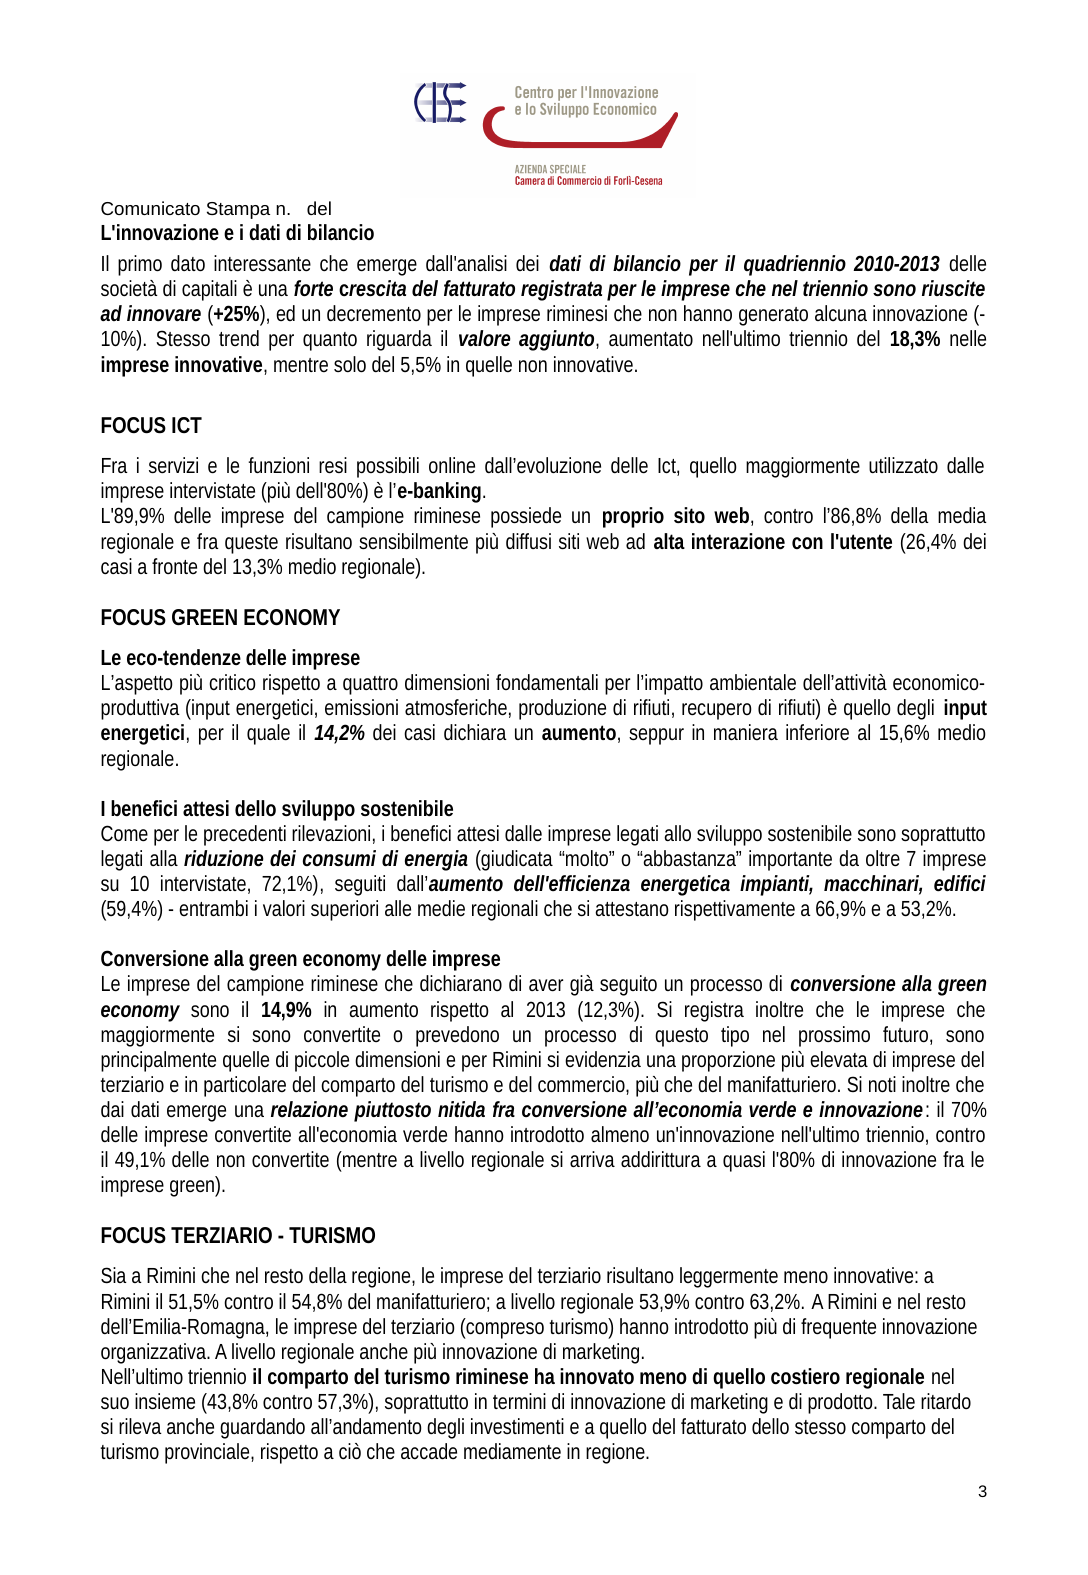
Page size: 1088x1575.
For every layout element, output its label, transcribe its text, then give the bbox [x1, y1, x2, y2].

text Fra i servizi e le funzioni resi possibili online dall’evoluzione delle Ict, quello maggiormente utilizzato dalle imprese intervistate (più dell'80%) è l’e-banking. [100, 453, 987, 503]
text Il primo dato interessante che emerge dall'analisi dei dati di bilancio per il quadriennio 2010-2013 delle società di capitali è una forte crescita del fatturato registrata per le imprese che nel triennio sono riuscite ad innovare (+25%), ed un decremento per le imprese riminesi che non hanno generato alcuna innovazione (-10%). Stesso trend per quanto riguarda il valore aggiunto, aumentato nell'ultimo triennio del 18,3% nelle imprese innovative, mentre solo del 5,5% in quelle non innovative. [100, 251, 987, 377]
text Sia a Rimini che nel resto della regione, le imprese del terziario risultano leggermente meno innovative: a Rimini il 51,5% contro il 54,8% del manifatturiero; a livello regionale 53,9% contro 63,2%. A Rimini e nel resto dell’Emilia-Romagna, le imprese del terziario (compreso turismo) hanno introdotto più di frequente innovazione organizzativa. A livello regionale anche più innovazione di marketing. [100, 1263, 987, 1364]
text L'innovazione e i dati di bilancio [100, 220, 987, 245]
text Nell’ultimo triennio il comparto del turismo riminese ha innovato meno di quello costiero regionale nel suo insieme (43,8% contro 57,3%), soprattutto in termini di innovazione di marketing e di prodotto. Tale ritardo si rileva anche guardando all’andamento degli investimenti e a quello del fatturato dello stesso comparto del turismo provinciale, rispetto a ciò che accade mediamente in regione. [100, 1364, 987, 1464]
text FOCUS ICT [100, 412, 987, 438]
text L’aspetto più critico rispetto a quattro dimensioni fondamentali per l’impatto ambientale dell’attività economico-produttiva (input energetici, emissioni atmosferiche, produzione di rifiuti, recupero di rifiuti) è quello degli input energetici, per il quale il 14,2% dei casi dichiara un aumento, seppur in maniera inferiore al 15,6% medio regionale. [100, 670, 987, 771]
text Come per le precedenti rilevazioni, i benefici attesi dalle imprese legati allo sviluppo sostenibile sono soprattutto legati alla riduzione dei consumi di energia (giudicata “molto” o “abbastanza” importante da oltre 7 imprese su 10 intervistate, 72,1%), seguiti dall’aumento dell'efficienza energetica impianti, macchinari, edifici (59,4%) - entrambi i valori superiori alle medie regionali che si attestano rispettivamente a 66,9% e a 53,2%. [100, 821, 987, 921]
picture [400, 73, 696, 198]
text Conversione alla green economy delle imprese [100, 946, 987, 971]
text L'89,9% delle imprese del campione riminese possiede un proprio sito web, contro l’86,8% della media regionale e fra queste risultano sensibilmente più diffusi siti web ad alta interazione con l'utente (26,4% dei casi a fronte del 13,3% medio regionale). [100, 503, 987, 579]
text Le eco-tendenze delle imprese [100, 645, 987, 670]
text FOCUS TERZIARIO - TURISMO [100, 1222, 987, 1249]
text FOCUS GREEN ECONOMY [100, 604, 987, 630]
text I benefici attesi dello sviluppo sostenibile [100, 796, 987, 821]
text Le imprese del campione riminese che dichiarano di aver già seguito un processo di conversione alla green economy sono il 14,9% in aumento rispetto al 2013 (12,3%). Si registra inoltre che le imprese che maggiormente si sono convertite o prevedono un processo di questo tipo nel prossimo futuro, sono principalmente quelle di piccole dimensioni e per Rimini si evidenzia una proporzione più elevata di imprese del terziario e in particolare del comparto del turismo e del commercio, più che del manifatturiero. Si noti inoltre che dai dati emerge una relazione piuttosto nitida fra conversione all’economia verde e innovazione: il 70% delle imprese convertite all'economia verde hanno introdotto almeno un'innovazione nell'ultimo triennio, contro il 49,1% delle non convertite (mentre a livello regionale si arriva addirittura a quasi l'80% di innovazione fra le imprese green). [100, 971, 987, 1197]
